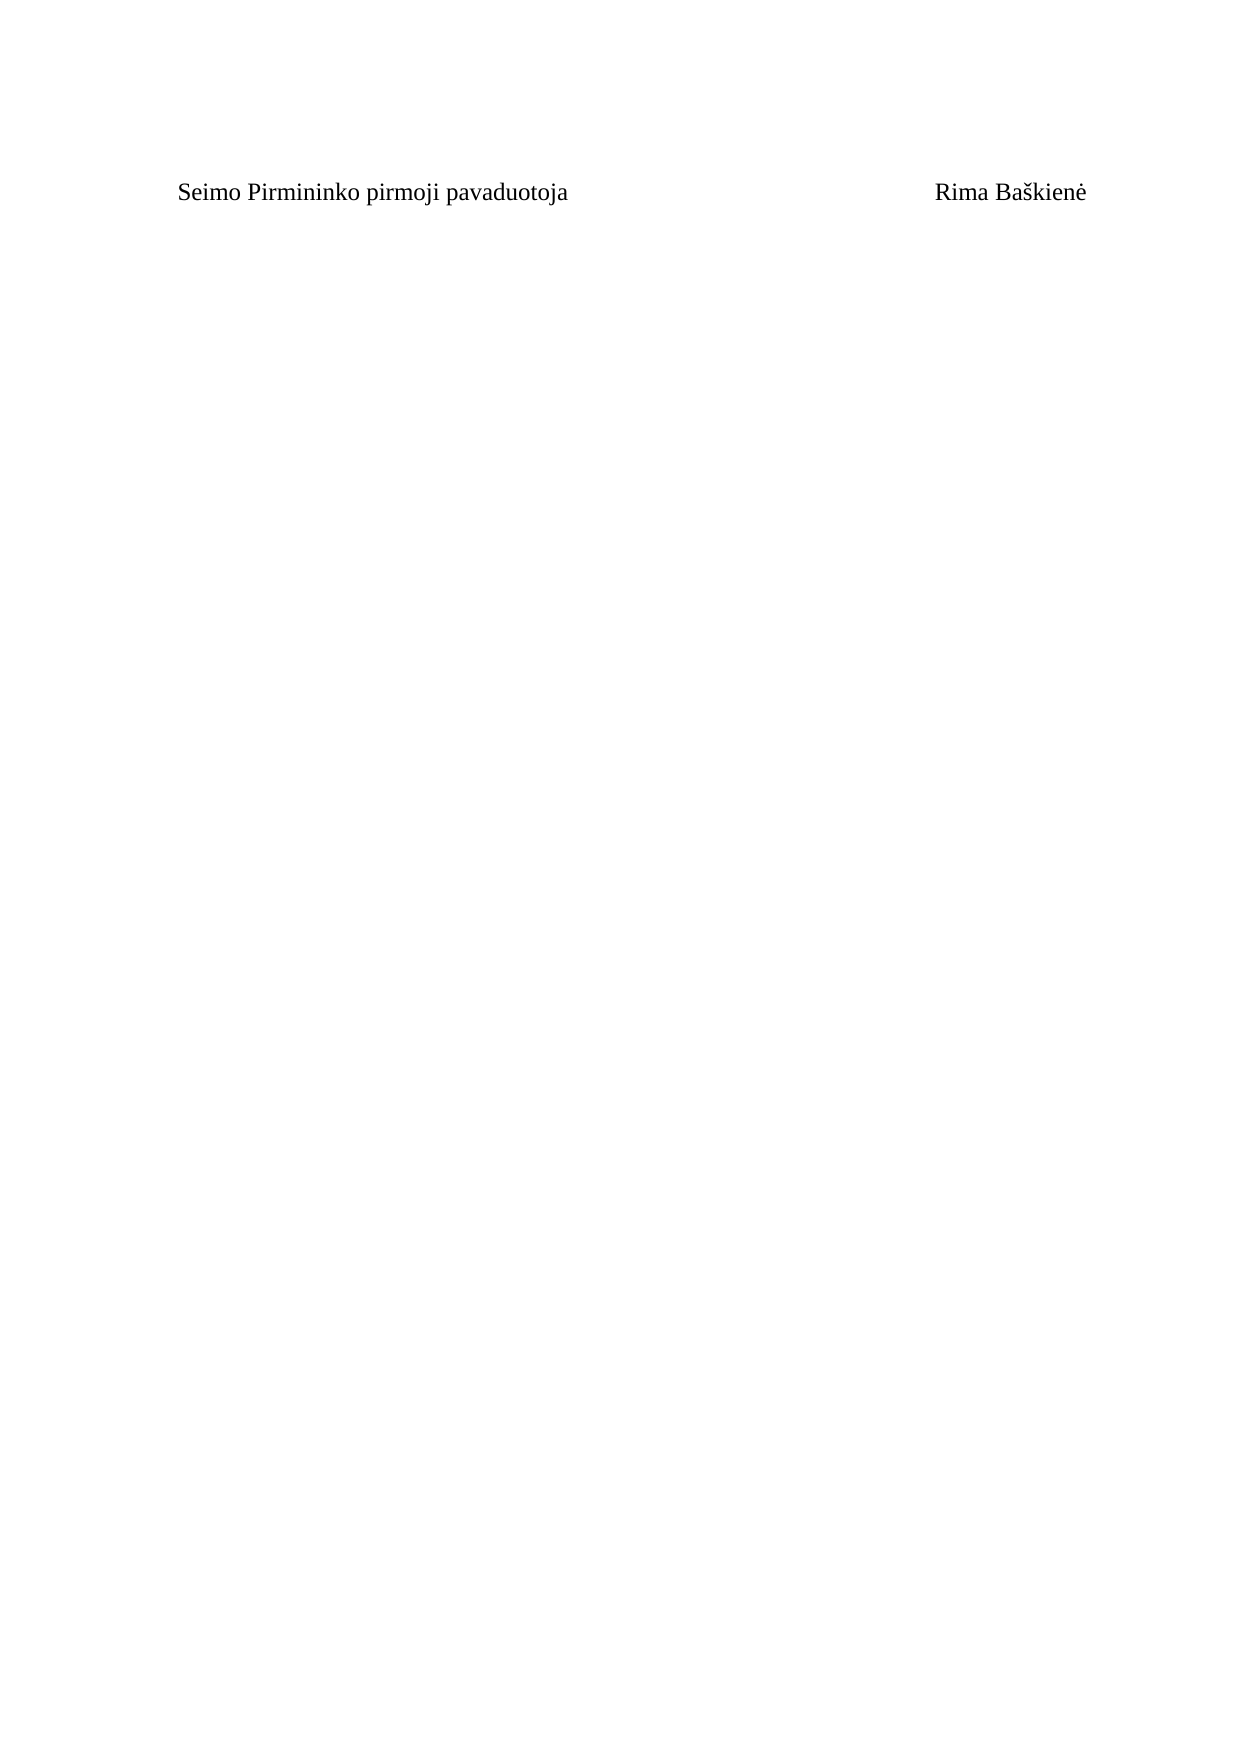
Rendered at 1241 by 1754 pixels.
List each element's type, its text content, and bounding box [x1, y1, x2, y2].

text Seimo Pirmininko pirmoji pavaduotoja Rima Baškienė [177, 177, 1181, 206]
